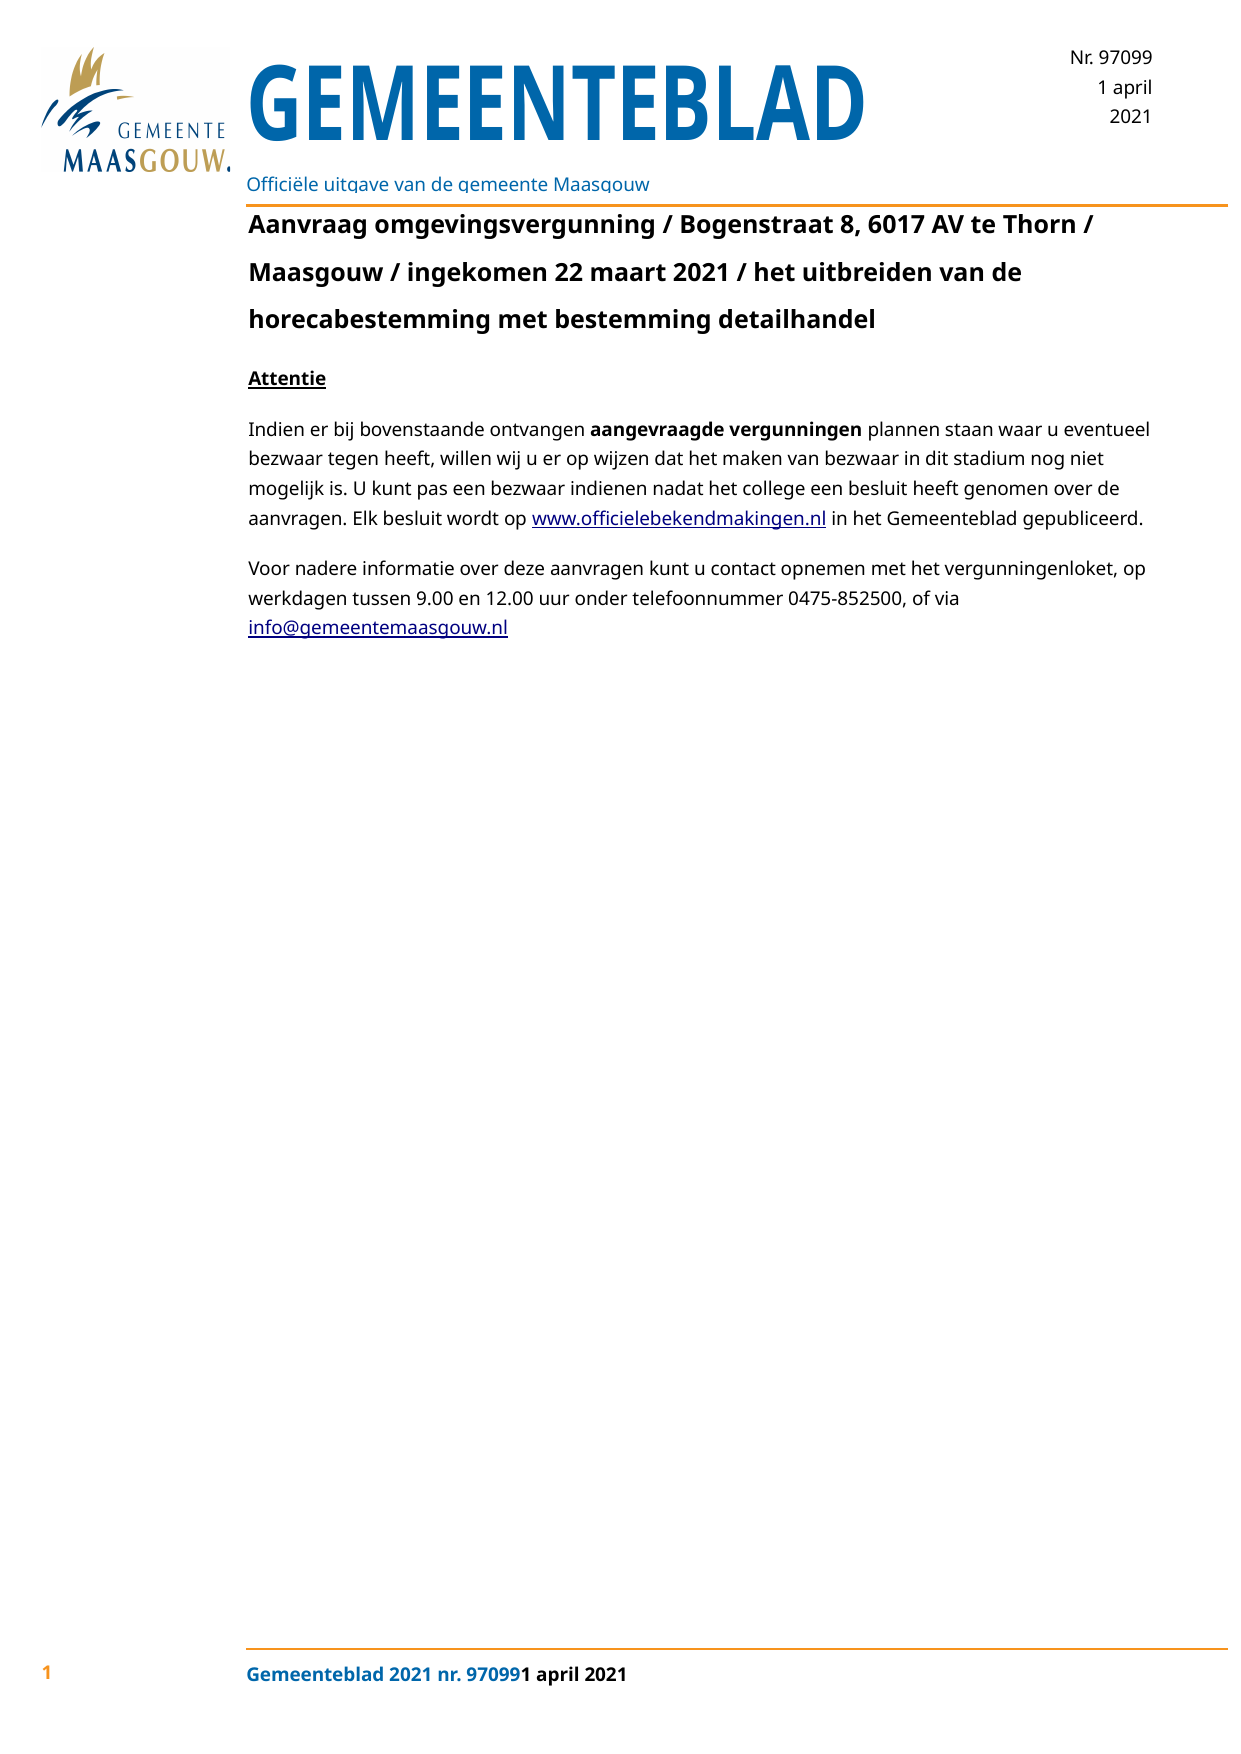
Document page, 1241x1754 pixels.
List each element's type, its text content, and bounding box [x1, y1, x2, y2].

text Indien er bij bovenstaande ontvangen aangevraagde vergunningen plannen staan waar u eventueel bezwaar tegen heeft, willen wij u er op wijzen dat het maken van bezwaar in dit stadium nog niet mogelijk is. U kunt pas een bezwaar indienen nadat het college een besluit heeft genomen over de aanvragen. Elk besluit wordt op www.officielebekendmakingen.nl in het Gemeenteblad gepubliceerd. [248, 416, 1152, 530]
picture [41, 47, 231, 172]
text Voor nadere informatie over deze aanvragen kunt u contact opnemen met het vergunningenloket, op werkdagen tussen 9.00 en 12.00 uur onder telefoonnummer 0475-852500, of via info@gemeentemaasgouw.nl [248, 555, 1152, 640]
text Aanvraag omgevingsvergunning / Bogenstraat 8, 6017 AV te Thorn / Maasgouw / ingekomen 22 maart 2021 / het uitbreiden van de horecabestemming met bestemming detailhandel [248, 207, 1152, 336]
text Attentie [248, 366, 1152, 391]
